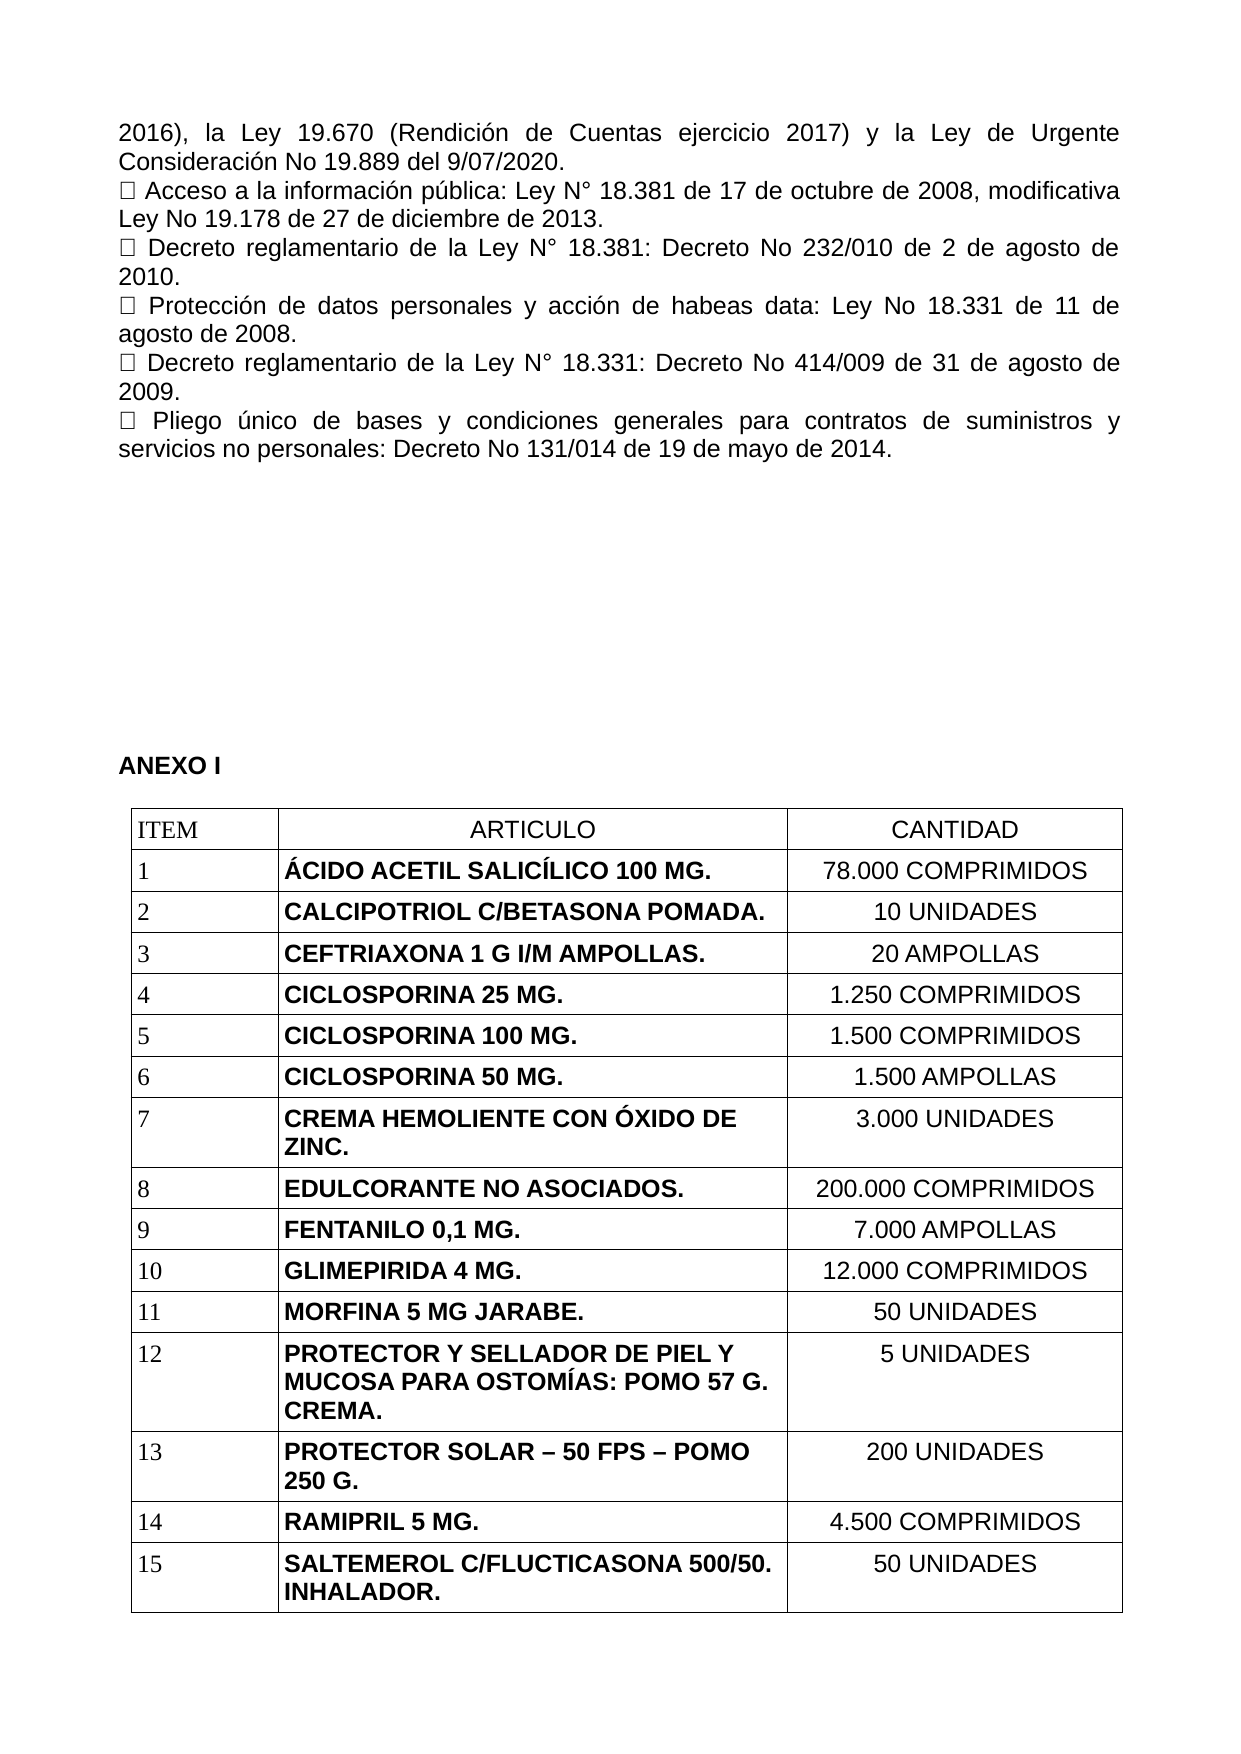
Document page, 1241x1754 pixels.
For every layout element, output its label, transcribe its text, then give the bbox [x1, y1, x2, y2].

text  Acceso a la información pública: Ley N° 18.381 de 17 de octubre de 2008, modificativa Ley No 19.178 de 27 de diciembre de 2013. [118, 176, 1122, 233]
text  Pliego único de bases y condiciones generales para contratos de suministros y servicios no personales: Decreto No 131/014 de 19 de mayo de 2014. [118, 406, 1122, 463]
table_cell 12 [132, 1333, 278, 1431]
table_cell 7 [132, 1098, 278, 1167]
table_cell 78.000 COMPRIMIDOS [788, 850, 1122, 891]
table_cell ÁCIDO ACETIL SALICÍLICO 100 MG. [279, 850, 787, 891]
table_cell 6 [132, 1057, 278, 1097]
table_cell SALTEMEROL C/FLUCTICASONA 500/50. INHALADOR. [279, 1543, 787, 1612]
table_cell EDULCORANTE NO ASOCIADOS. [279, 1168, 787, 1208]
table_cell 2 [132, 892, 278, 932]
table_cell 7.000 AMPOLLAS [788, 1209, 1122, 1249]
table_cell FENTANILO 0,1 MG. [279, 1209, 787, 1249]
table_cell PROTECTOR Y SELLADOR DE PIEL Y MUCOSA PARA OSTOMÍAS: POMO 57 G. CREMA. [279, 1333, 787, 1431]
table_cell 10 UNIDADES [788, 892, 1122, 932]
table_cell 13 [132, 1432, 278, 1501]
table_cell 9 [132, 1209, 278, 1249]
table_cell 4.500 COMPRIMIDOS [788, 1502, 1122, 1542]
table_cell 14 [132, 1502, 278, 1542]
table_cell 15 [132, 1543, 278, 1612]
text ANEXO I [118, 751, 1122, 779]
table_cell 50 UNIDADES [788, 1543, 1122, 1612]
table_cell 20 AMPOLLAS [788, 933, 1122, 973]
table_cell 1 [132, 850, 278, 891]
table_cell 1.250 COMPRIMIDOS [788, 974, 1122, 1014]
text  Decreto reglamentario de la Ley N° 18.331: Decreto No 414/009 de 31 de agosto de 2009. [118, 348, 1122, 406]
text 2016), la Ley 19.670 (Rendición de Cuentas ejercicio 2017) y la Ley de Urgente Consideración No 19.889 del 9/07/2020. [118, 118, 1122, 176]
table_cell CREMA HEMOLIENTE CON ÓXIDO DE ZINC. [279, 1098, 787, 1167]
table_header ITEM [132, 809, 278, 849]
table_cell 5 [132, 1015, 278, 1056]
table_cell 3.000 UNIDADES [788, 1098, 1122, 1167]
table_cell GLIMEPIRIDA 4 MG. [279, 1250, 787, 1291]
table_cell 10 [132, 1250, 278, 1291]
table_cell CICLOSPORINA 50 MG. [279, 1057, 787, 1097]
text  Protección de datos personales y acción de habeas data: Ley No 18.331 de 11 de agosto de 2008. [118, 291, 1122, 348]
table_cell 50 UNIDADES [788, 1292, 1122, 1332]
text  Decreto reglamentario de la Ley N° 18.381: Decreto No 232/010 de 2 de agosto de 2010. [118, 233, 1122, 291]
table_cell 200.000 COMPRIMIDOS [788, 1168, 1122, 1208]
table_cell CICLOSPORINA 25 MG. [279, 974, 787, 1014]
table_cell CEFTRIAXONA 1 G I/M AMPOLLAS. [279, 933, 787, 973]
table_cell 1.500 AMPOLLAS [788, 1057, 1122, 1097]
table_cell 11 [132, 1292, 278, 1332]
table_cell RAMIPRIL 5 MG. [279, 1502, 787, 1542]
table_cell 4 [132, 974, 278, 1014]
table_cell CICLOSPORINA 100 MG. [279, 1015, 787, 1056]
table_cell 3 [132, 933, 278, 973]
table_cell 12.000 COMPRIMIDOS [788, 1250, 1122, 1291]
table_cell 8 [132, 1168, 278, 1208]
table_cell 200 UNIDADES [788, 1432, 1122, 1501]
table_cell MORFINA 5 MG JARABE. [279, 1292, 787, 1332]
table_header ARTICULO [279, 809, 787, 849]
table_cell 1.500 COMPRIMIDOS [788, 1015, 1122, 1056]
table_cell 5 UNIDADES [788, 1333, 1122, 1431]
table_cell CALCIPOTRIOL C/BETASONA POMADA. [279, 892, 787, 932]
table_header CANTIDAD [788, 809, 1122, 849]
table_cell PROTECTOR SOLAR – 50 FPS – POMO 250 G. [279, 1432, 787, 1501]
